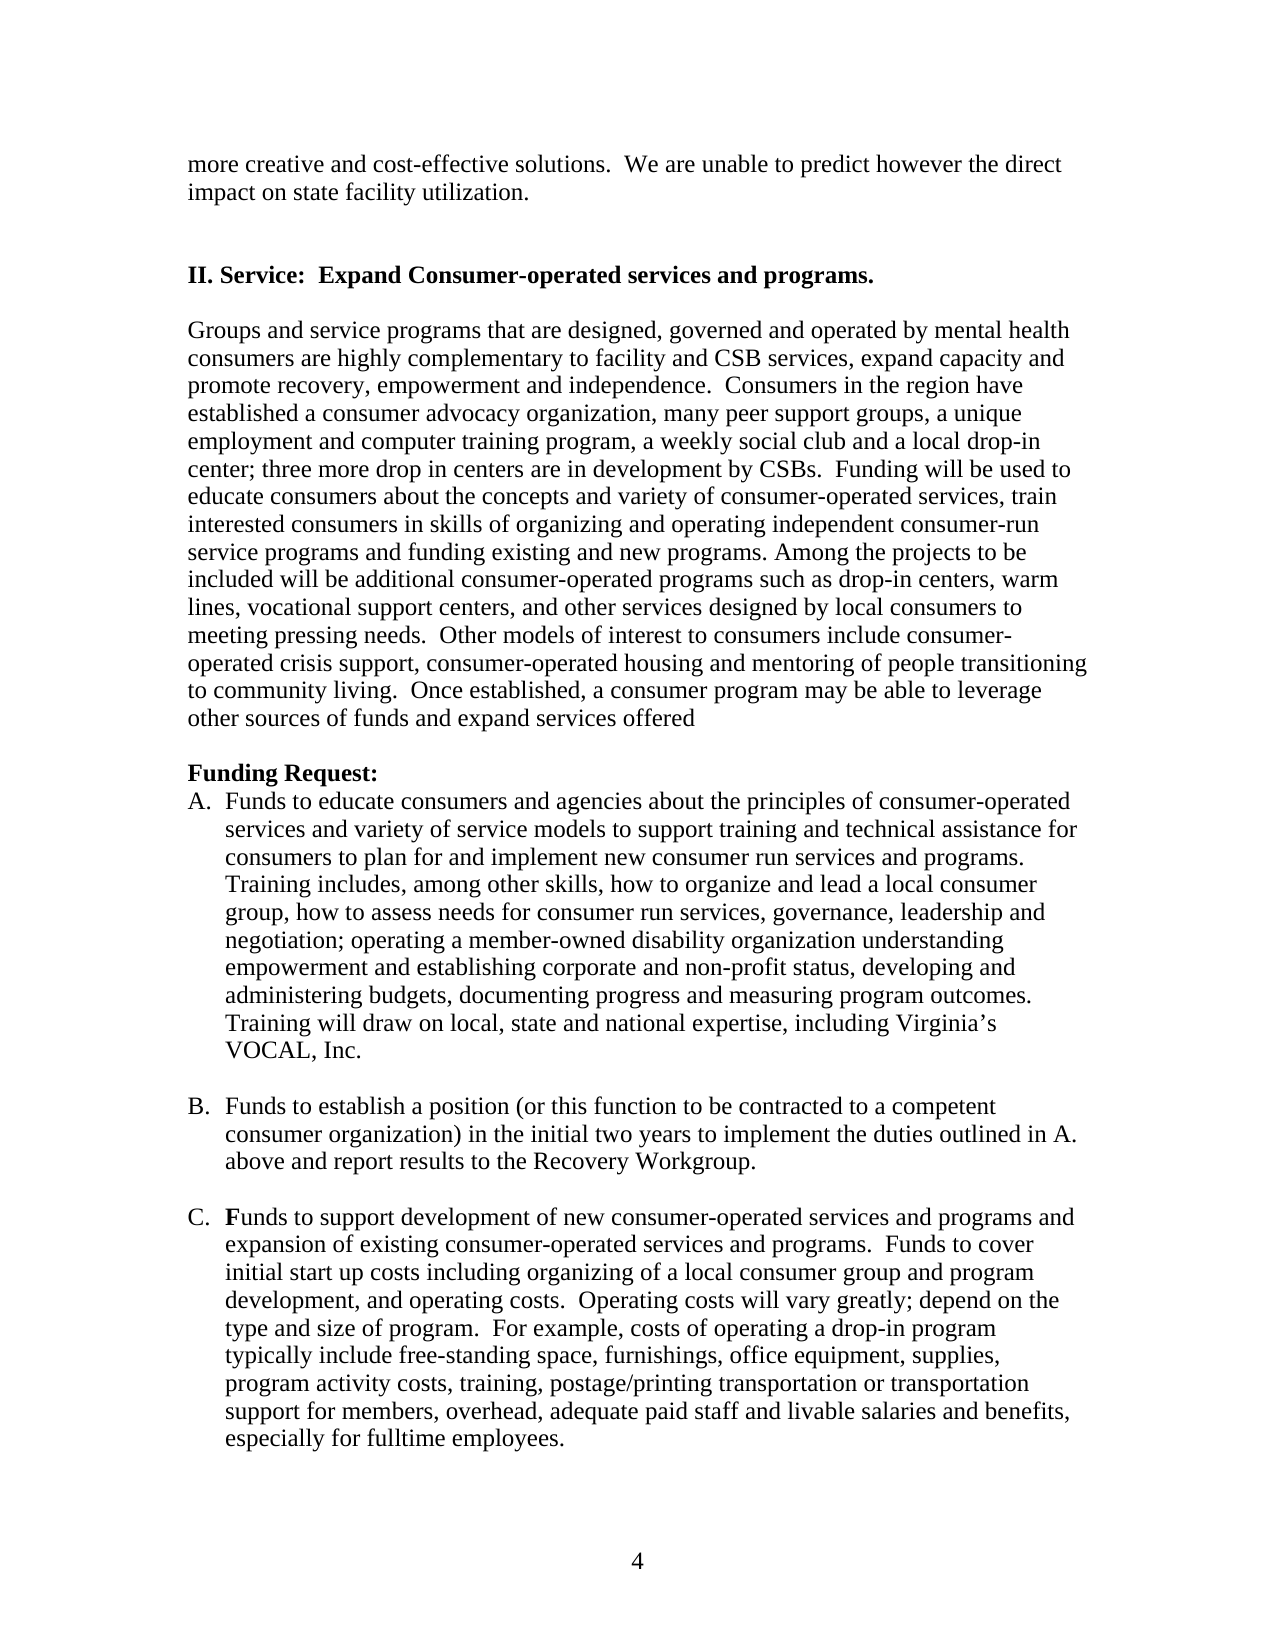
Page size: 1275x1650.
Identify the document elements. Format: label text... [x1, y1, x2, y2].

list Funds to support development of new consumer-operated services and programs and expansion of existing consumer-operated services and programs. Funds to cover initial start up costs including organizing of a local consumer group and program development, and operating costs. Operating costs will vary greatly; depend on the type and size of program. For example, costs of operating a drop-in program typically include free-standing space, furnishings, office equipment, supplies, program activity costs, training, postage/printing transportation or transportation support for members, overhead, adequate paid staff and livable salaries and benefits, especially for fulltime employees. [187, 1203, 1087, 1452]
text Funding Request: [187, 759, 1087, 787]
list Funds to educate consumers and agencies about the principles of consumer-operated services and variety of service models to support training and technical assistance for consumers to plan for and implement new consumer run services and programs. Training includes, among other skills, how to organize and lead a local consumer group, how to assess needs for consumer run services, governance, leadership and negotiation; operating a member-owned disability organization understanding empowerment and establishing corporate and non-profit status, developing and administering budgets, documenting progress and measuring program outcomes. Training will draw on local, state and national expertise, including Virginia’s VOCAL, Inc. [187, 787, 1087, 1092]
list Funds to establish a position (or this function to be contracted to a competent consumer organization) in the initial two years to implement the duties outlined in A. above and report results to the Recovery Workgroup. [187, 1092, 1087, 1175]
text II. Service: Expand Consumer-operated services and programs. [187, 261, 1087, 288]
text Groups and service programs that are designed, governed and operated by mental health consumers are highly complementary to facility and CSB services, expand capacity and promote recovery, empowerment and independence. Consumers in the region have established a consumer advocacy organization, many peer support groups, a unique employment and computer training program, a weekly social club and a local drop-in center; three more drop in centers are in development by CSBs. Funding will be used to educate consumers about the concepts and variety of consumer-operated services, train interested consumers in skills of organizing and operating independent consumer-run service programs and funding existing and new programs. Among the projects to be included will be additional consumer-operated programs such as drop-in centers, warm lines, vocational support centers, and other services designed by local consumers to meeting pressing needs. Other models of interest to consumers include consumer-operated crisis support, consumer-operated housing and mentoring of people transitioning to community living. Once established, a consumer program may be able to leverage other sources of funds and expand services offered [187, 316, 1087, 732]
text more creative and cost-effective solutions. We are unable to predict however the direct impact on state facility utilization. [187, 150, 1087, 205]
